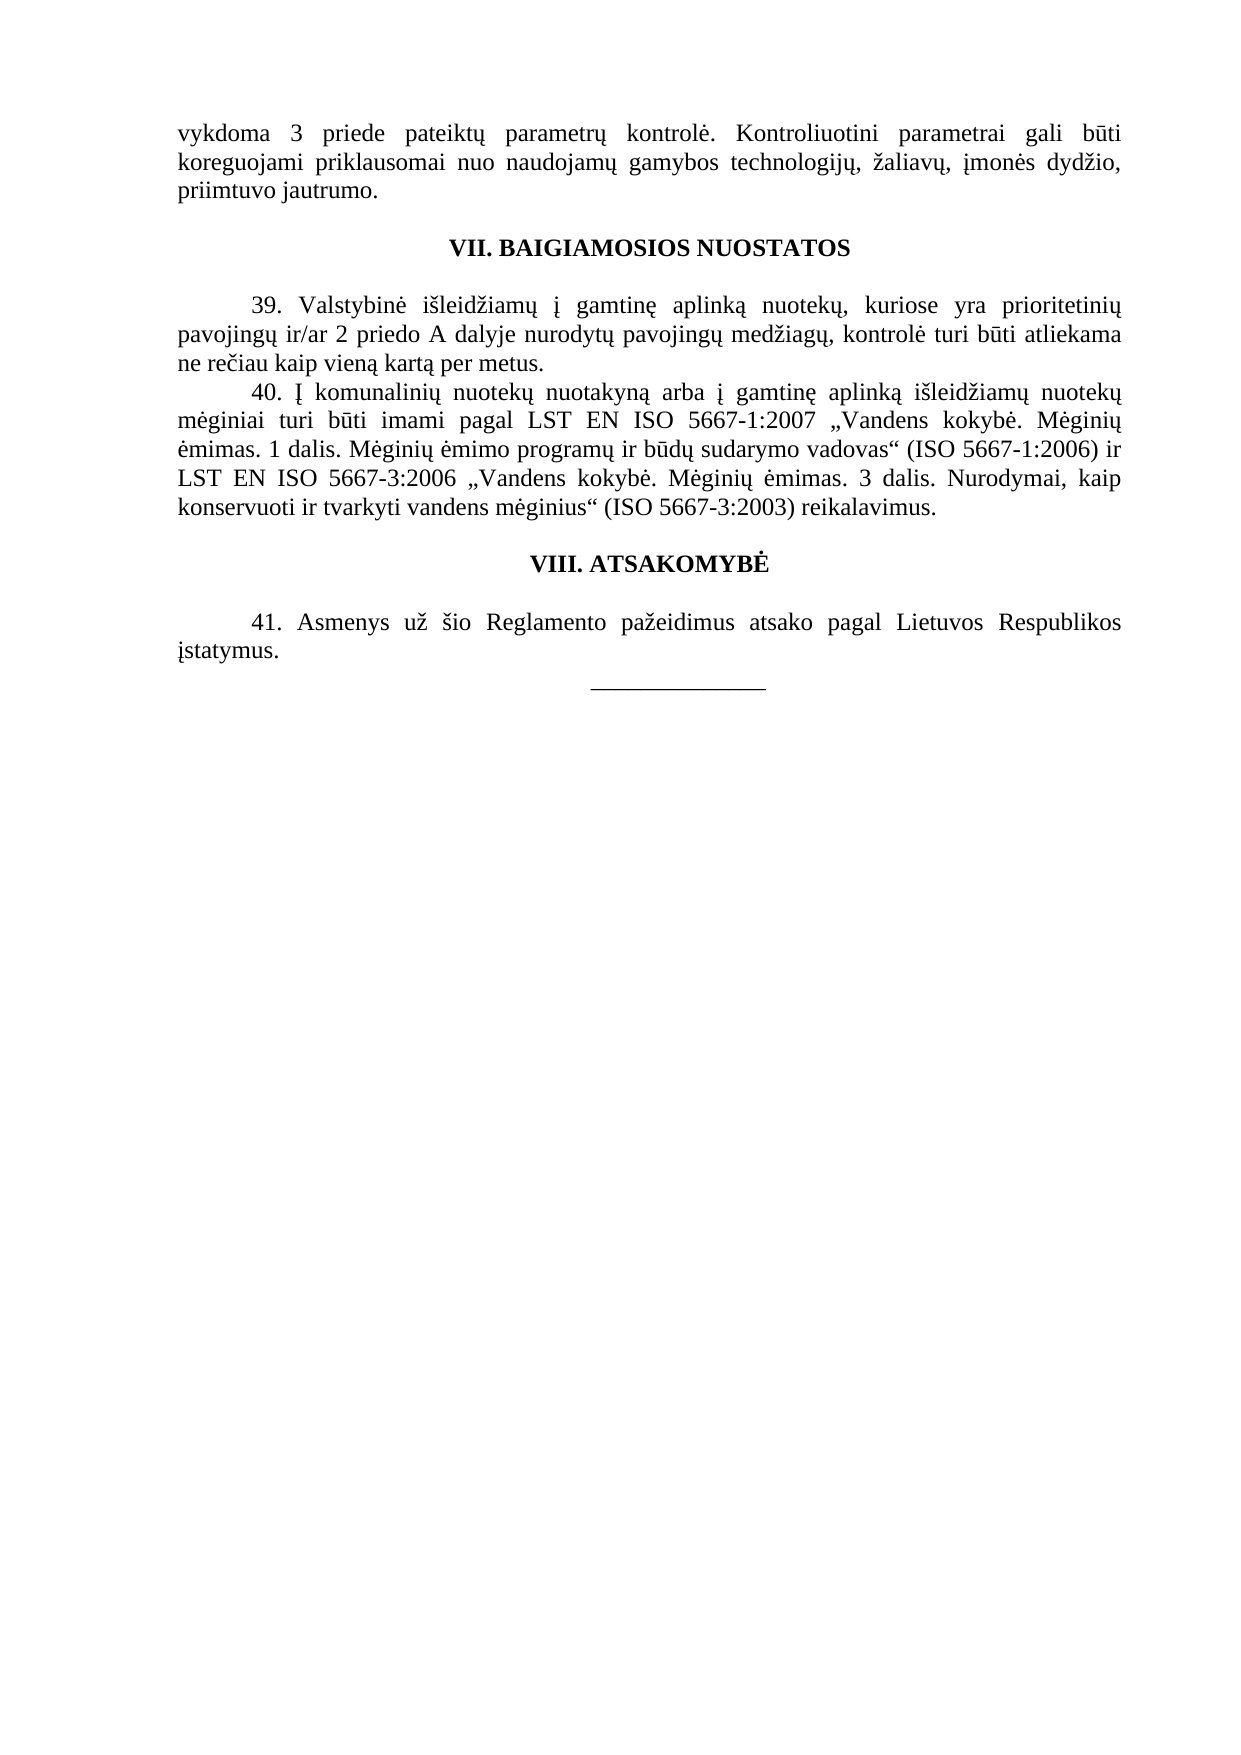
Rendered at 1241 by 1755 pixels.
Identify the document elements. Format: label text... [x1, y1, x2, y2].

text ______________ [177, 664, 1122, 693]
text 39. Valstybinė išleidžiamų į gamtinę aplinką nuotekų, kuriose yra prioritetinių pavojingų ir/ar 2 priedo A dalyje nurodytų pavojingų medžiagų, kontrolė turi būti atliekama ne rečiau kaip vieną kartą per metus. [177, 291, 1122, 377]
text vykdoma 3 priede pateiktų parametrų kontrolė. Kontroliuotini parametrai gali būti koreguojami priklausomai nuo naudojamų gamybos technologijų, žaliavų, įmonės dydžio, priimtuvo jautrumo. [177, 118, 1122, 204]
text VII. BAIGIAMOSIOS NUOSTATOS [177, 233, 1122, 262]
text VIII. ATSAKOMYBĖ [177, 549, 1122, 578]
text 40. Į komunalinių nuotekų nuotakyną arba į gamtinę aplinką išleidžiamų nuotekų mėginiai turi būti imami pagal LST EN ISO 5667-1:2007 „Vandens kokybė. Mėginių ėmimas. 1 dalis. Mėginių ėmimo programų ir būdų sudarymo vadovas“ (ISO 5667-1:2006) ir LST EN ISO 5667-3:2006 „Vandens kokybė. Mėginių ėmimas. 3 dalis. Nurodymai, kaip konservuoti ir tvarkyti vandens mėginius“ (ISO 5667-3:2003) reikalavimus. [177, 377, 1122, 521]
text 41. Asmenys už šio Reglamento pažeidimus atsako pagal Lietuvos Respublikos įstatymus. [177, 607, 1122, 664]
